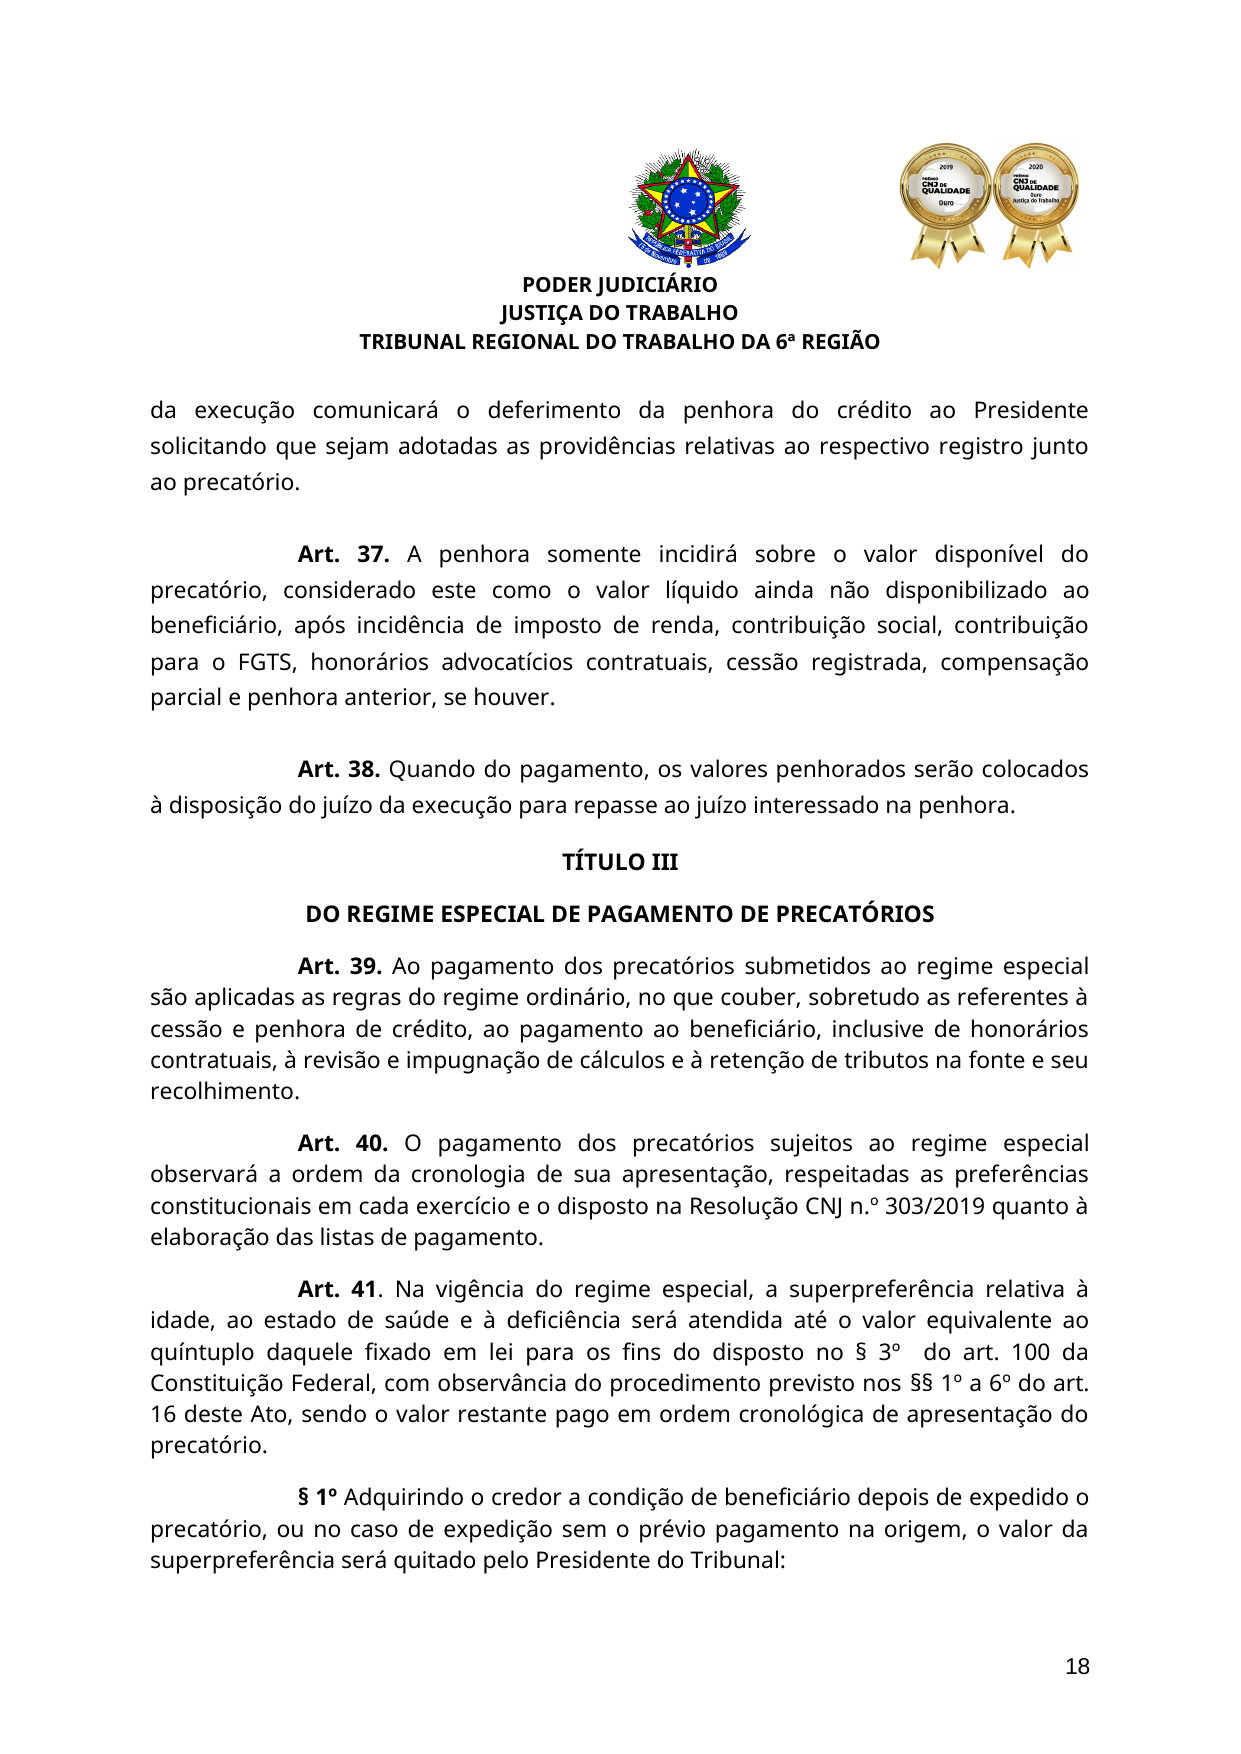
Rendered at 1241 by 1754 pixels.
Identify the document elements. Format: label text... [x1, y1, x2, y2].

text § 1º Adquirindo o credor a condição de beneficiário depois de expedido o precatório, ou no caso de expedição sem o prévio pagamento na origem, o valor da superpreferência será quitado pelo Presidente do Tribunal: [150, 1481, 1090, 1575]
text TÍTULO III [150, 846, 1090, 877]
text Art. 41. Na vigência do regime especial, a superpreferência relativa à idade, ao estado de saúde e à deficiência será atendida até o valor equivalente ao quíntuplo daquele fixado em lei para os fins do disposto no § 3º do art. 100 da Constituição Federal, com observância do procedimento previsto nos §§ 1º a 6º do art. 16 deste Ato, sendo o valor restante pago em ordem cronológica de apresentação do precatório. [150, 1273, 1090, 1461]
text Art. 37. A penhora somente incidirá sobre o valor disponível do precatório, considerado este como o valor líquido ainda não disponibilizado ao beneficiário, após incidência de imposto de renda, contribuição social, contribuição para o FGTS, honorários advocatícios contratuais, cessão registrada, compensação parcial e penhora anterior, se houver. [150, 538, 1090, 713]
text da execução comunicará o deferimento da penhora do crédito ao Presidente solicitando que sejam adotadas as providências relativas ao respectivo registro junto ao precatório. [150, 394, 1090, 497]
picture [899, 142, 1080, 270]
text Art. 39. Ao pagamento dos precatórios submetidos ao regime especial são aplicadas as regras do regime ordinário, no que couber, sobretudo as referentes à cessão e penhora de crédito, ao pagamento ao beneficiário, inclusive de honorários contratuais, à revisão e impugnação de cálculos e à retenção de tributos na fonte e seu recolhimento. [150, 950, 1090, 1106]
text Art. 38. Quando do pagamento, os valores penhorados serão colocados à disposição do juízo da execução para repasse ao juízo interessado na penhora. [150, 753, 1090, 820]
text Art. 40. O pagamento dos precatórios sujeitos ao regime especial observará a ordem da cronologia de sua apresentação, respeitadas as preferências constitucionais em cada exercício e o disposto na Resolução CNJ n.º 303/2019 quanto à elaboração das listas de pagamento. [150, 1127, 1090, 1252]
text DO REGIME ESPECIAL DE PAGAMENTO DE PRECATÓRIOS [150, 898, 1090, 929]
picture [621, 146, 753, 270]
